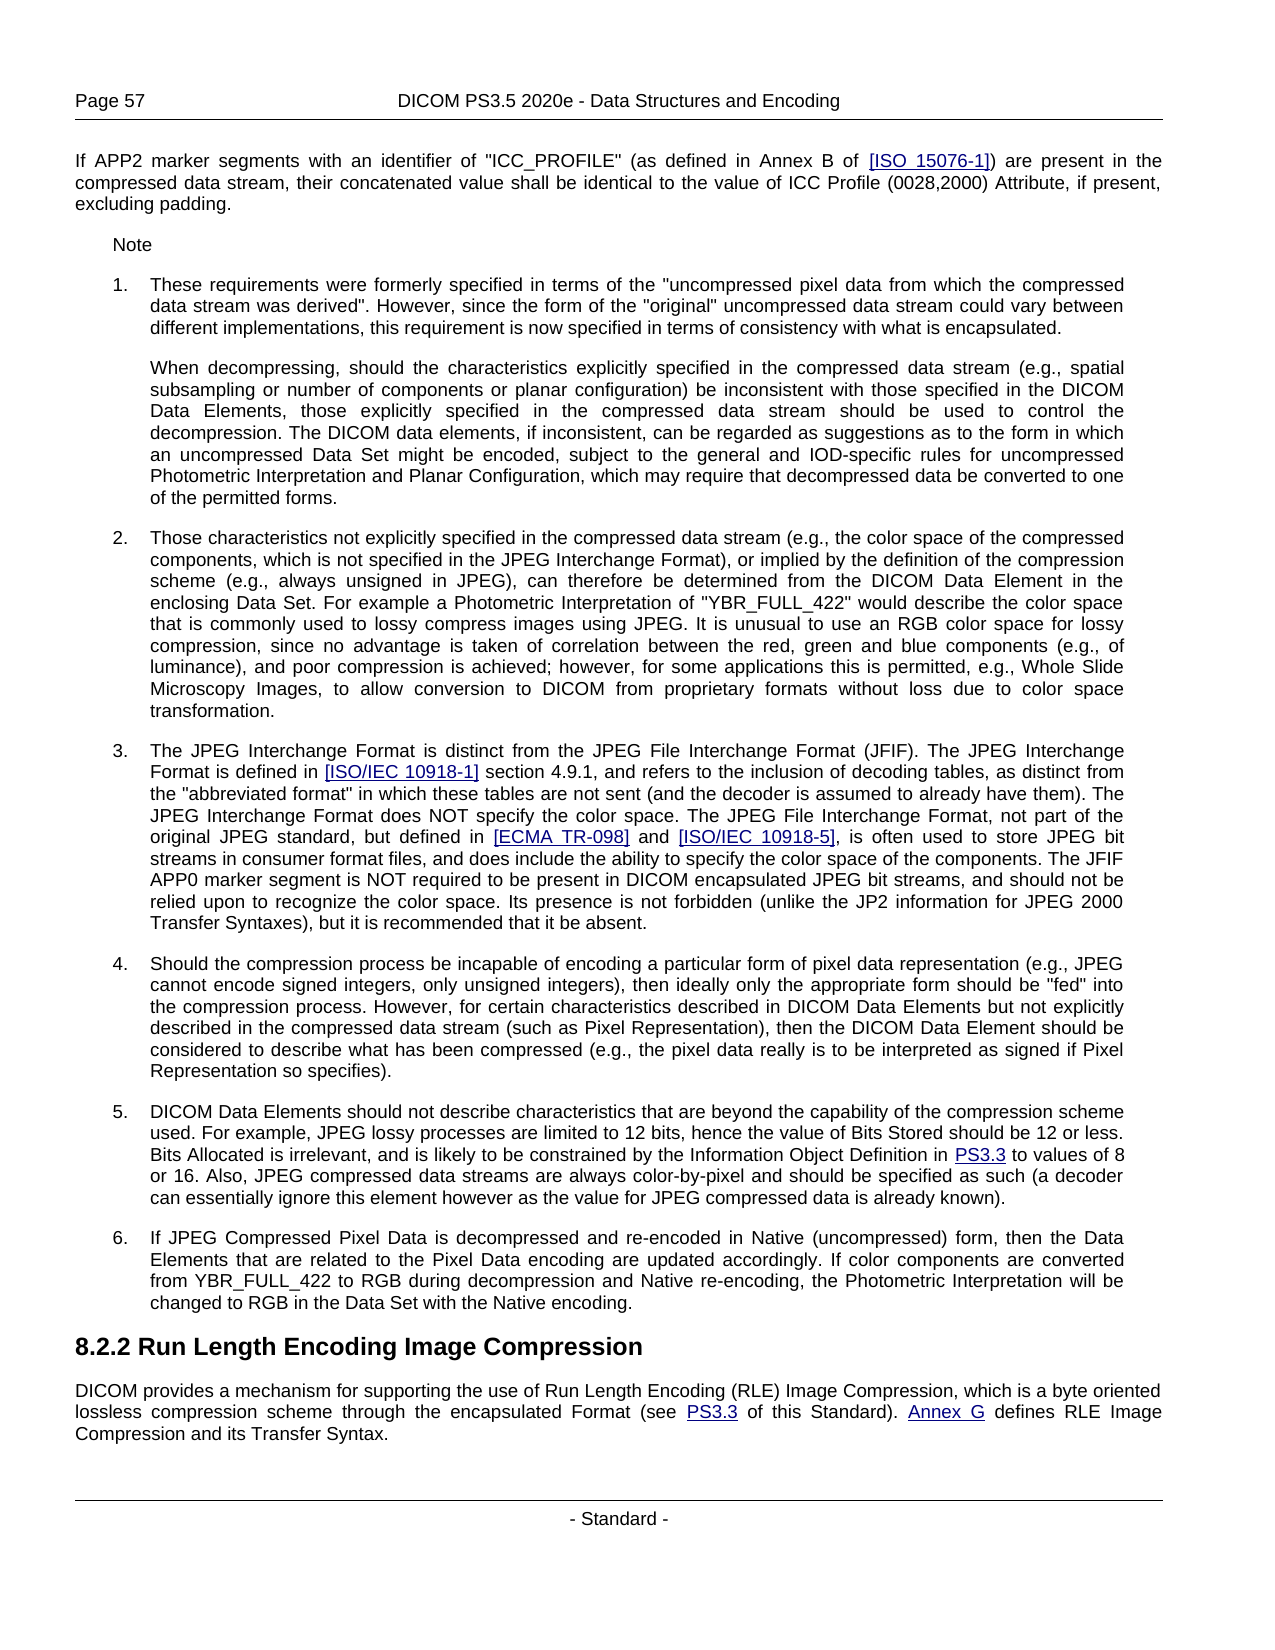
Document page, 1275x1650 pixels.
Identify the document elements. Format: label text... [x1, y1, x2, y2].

text 6. If JPEG Compressed Pixel Data is decompressed and re-encoded in Native (uncompressed) form, then the Data Elements that are related to the Pixel Data encoding are updated accordingly. If color components are converted from YBR_FULL_422 to RGB during decompression and Native re-encoding, the Photometric Interpretation will be changed to RGB in the Data Set with the Native encoding. [112, 1227, 1125, 1313]
text 3. The JPEG Interchange Format is distinct from the JPEG File Interchange Format (JFIF). The JPEG Interchange Format is defined in [ISO/IEC 10918-1] section 4.9.1, and refers to the inclusion of decoding tables, as distinct from the "abbreviated format" in which these tables are not sent (and the decoder is assumed to already have them). The JPEG Interchange Format does NOT specify the color space. The JPEG File Interchange Format, not part of the original JPEG standard, but defined in [ECMA TR-098] and [ISO/IEC 10918-5], is often used to store JPEG bit streams in consumer format files, and does include the ability to specify the color space of the components. The JFIF APP0 marker segment is NOT required to be present in DICOM encapsulated JPEG bit streams, and should not be relied upon to recognize the color space. Its presence is not forbidden (unlike the JP2 information for JPEG 2000 Transfer Syntaxes), but it is recommended that it be absent. [112, 740, 1125, 934]
text 1. These requirements were formerly specified in terms of the "uncompressed pixel data from which the compressed data stream was derived". However, since the form of the "original" uncompressed data stream could vary between different implementations, this requirement is now specified in terms of consistency with what is encapsulated. [112, 274, 1125, 338]
text Note [112, 233, 1125, 255]
text When decompressing, should the characteristics explicitly specified in the compressed data stream (e.g., spatial subsampling or number of components or planar configuration) be inconsistent with those specified in the DICOM Data Elements, those explicitly specified in the compressed data stream should be used to control the decompression. The DICOM data elements, if inconsistent, can be regarded as suggestions as to the form in which an uncompressed Data Set might be encoded, subject to the general and IOD-specific rules for uncompressed Photometric Interpretation and Planar Configuration, which may require that decompressed data be converted to one of the permitted forms. [150, 357, 1125, 508]
text 5. DICOM Data Elements should not describe characteristics that are beyond the capability of the compression scheme used. For example, JPEG lossy processes are limited to 12 bits, hence the value of Bits Stored should be 12 or less. Bits Allocated is irrelevant, and is likely to be constrained by the Information Object Definition in PS3.3 to values of 8 or 16. Also, JPEG compressed data streams are always color-by-pixel and should be specified as such (a decoder can essentially ignore this element however as the value for JPEG compressed data is already known). [112, 1101, 1125, 1208]
text 2. Those characteristics not explicitly specified in the compressed data stream (e.g., the color space of the compressed components, which is not specified in the JPEG Interchange Format), or implied by the definition of the compression scheme (e.g., always unsigned in JPEG), can therefore be determined from the DICOM Data Element in the enclosing Data Set. For example a Photometric Interpretation of "YBR_FULL_422" would describe the color space that is commonly used to lossy compress images using JPEG. It is unusual to use an RGB color space for lossy compression, since no advantage is taken of correlation between the red, green and blue components (e.g., of luminance), and poor compression is achieved; however, for some applications this is permitted, e.g., Whole Slide Microscopy Images, to allow conversion to DICOM from proprietary formats without loss due to color space transformation. [112, 527, 1125, 721]
text 8.2.2 Run Length Encoding Image Compression [75, 1332, 1162, 1361]
text DICOM provides a mechanism for supporting the use of Run Length Encoding (RLE) Image Compression, which is a byte oriented lossless compression scheme through the encapsulated Format (see PS3.3 of this Standard). Annex G defines RLE Image Compression and its Transfer Syntax. [75, 1380, 1162, 1444]
text If APP2 marker segments with an identifier of "ICC_PROFILE" (as defined in Annex B of [ISO 15076-1]) are present in the compressed data stream, their concatenated value shall be identical to the value of ICC Profile (0028,2000) Attribute, if present, excluding padding. [75, 150, 1162, 215]
text 4. Should the compression process be incapable of encoding a particular form of pixel data representation (e.g., JPEG cannot encode signed integers, only unsigned integers), then ideally only the appropriate form should be "fed" into the compression process. However, for certain characteristics described in DICOM Data Elements but not explicitly described in the compressed data stream (such as Pixel Representation), then the DICOM Data Element should be considered to describe what has been compressed (e.g., the pixel data really is to be interpreted as signed if Pixel Representation so specifies). [112, 952, 1125, 1082]
